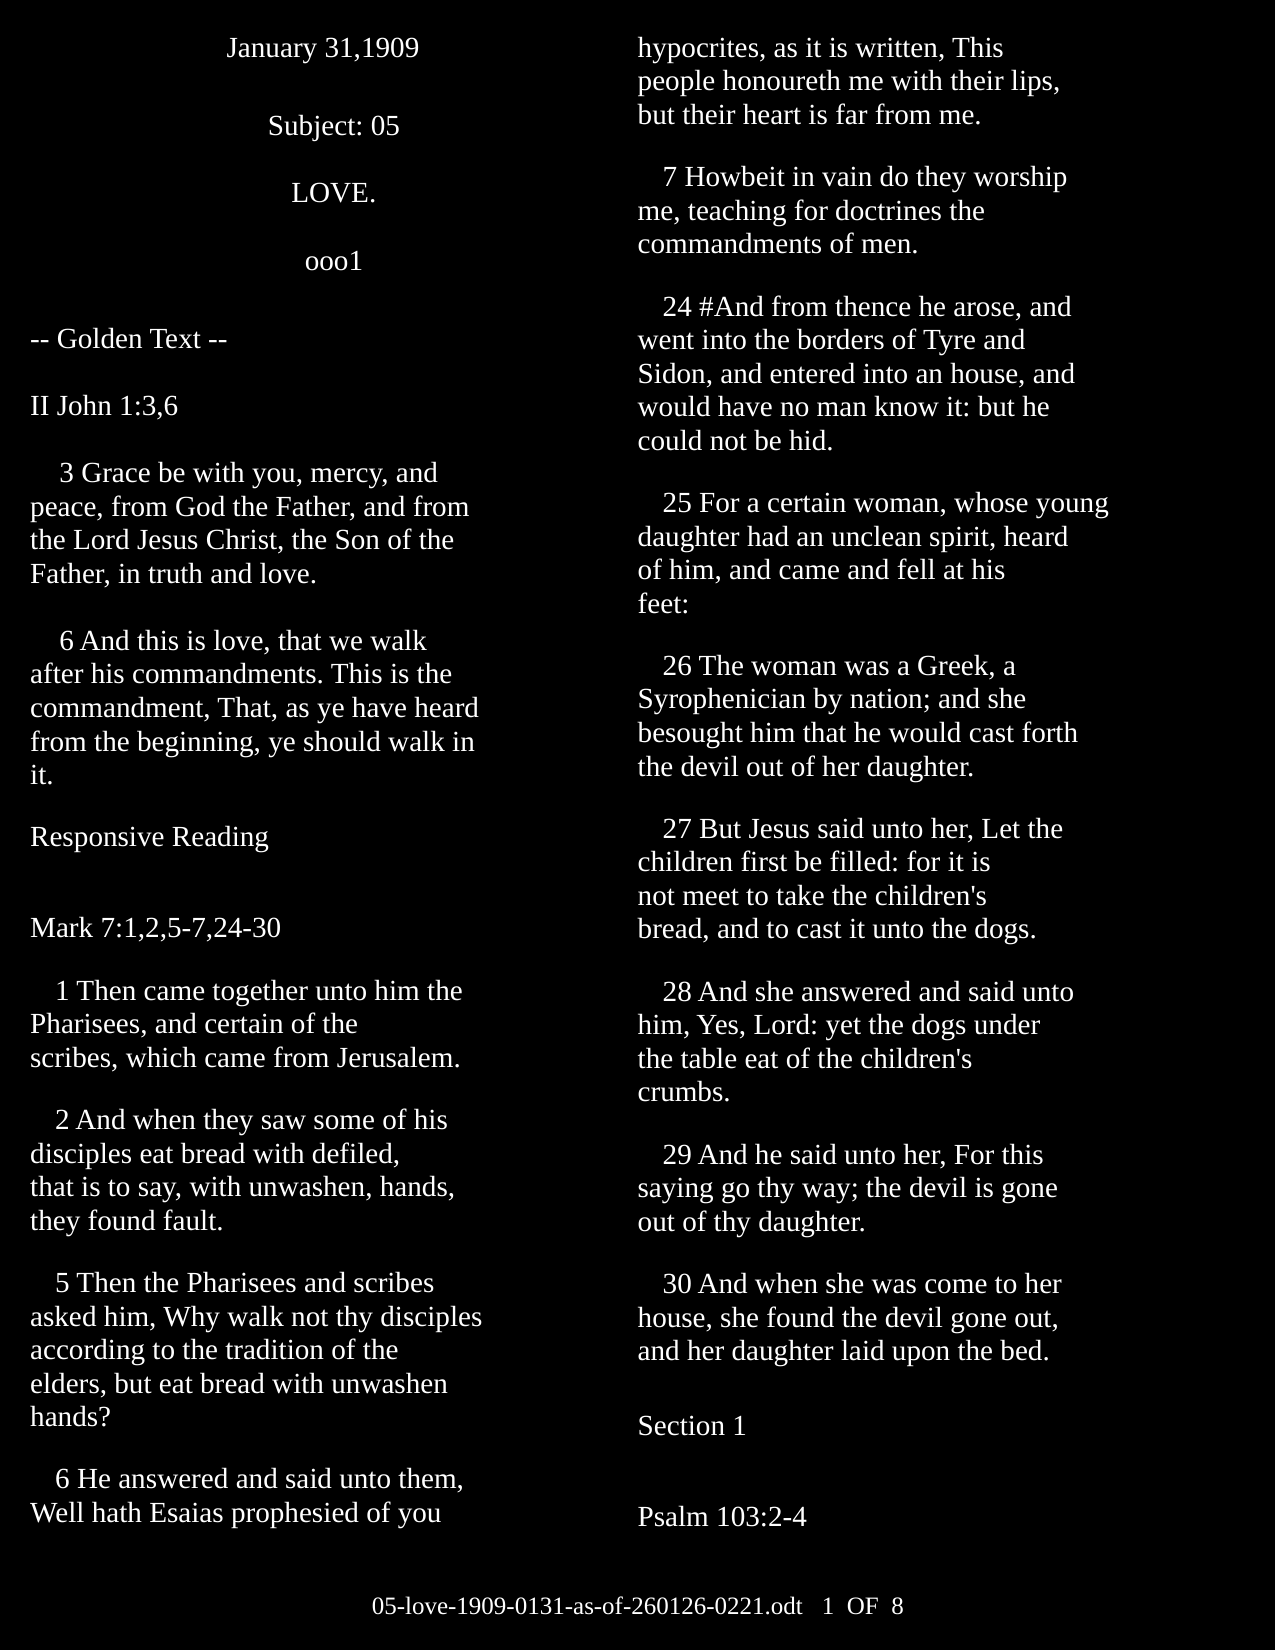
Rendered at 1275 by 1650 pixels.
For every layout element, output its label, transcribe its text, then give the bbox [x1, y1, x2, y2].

text Mark 7:1,2,5-7,24-30 1 Then came together unto him the Pharisees, and certain of the scribes, which came from Jerusalem. 2 And when they saw some of his disciples eat bread with defiled, that is to say, with unwashen, hands, they found fault. 5 Then the Pharisees and scribes asked him, Why walk not thy disciples according to the tradition of the elders, but eat bread with unwashen hands? 6 He answered and said unto them, Well hath Esaias prophesied of you hypocrites, as it is written, This people honoureth me with their lips, but their heart is far from me. 7 Howbeit in vain do they worship me, teaching for doctrines the commandments of men. 24 #And from thence he arose, and went into the borders of Tyre and Sidon, and entered into an house, and would have no man know it: but he could not be hid. 25 For a certain woman, whose young daughter had an unclean spirit, heard of him, and came and fell at his feet: 26 The woman was a Greek, a Syrophenician by nation; and she besought him that he would cast forth the devil out of her daughter. 27 But Jesus said unto her, Let the children first be filled: for it is not meet to take the children's bread, and to cast it unto the dogs. 28 And she answered and said unto him, Yes, Lord: yet the dogs under the table eat of the children's crumbs. 29 And he said unto her, For this saying go thy way; the devil is gone out of thy daughter. 30 And when she was come to her house, she found the devil gone out, and her daughter laid upon the bed. [30, 30, 1245, 1529]
text Section 1 [637, 1408, 1245, 1442]
text Responsive Reading [30, 819, 637, 853]
text -- Golden Text -- II John 1:3,6 3 Grace be with you, mercy, and peace, from God the Father, and from the Lord Jesus Christ, the Son of the Father, in truth and love. 6 And this is love, that we walk after his commandments. This is the commandment, That, as ye have heard from the beginning, ye should walk in it. [30, 321, 637, 791]
subtitle Subject: 05 LOVE. ooo1 [30, 108, 637, 276]
text January 31,1909 [30, 30, 637, 63]
